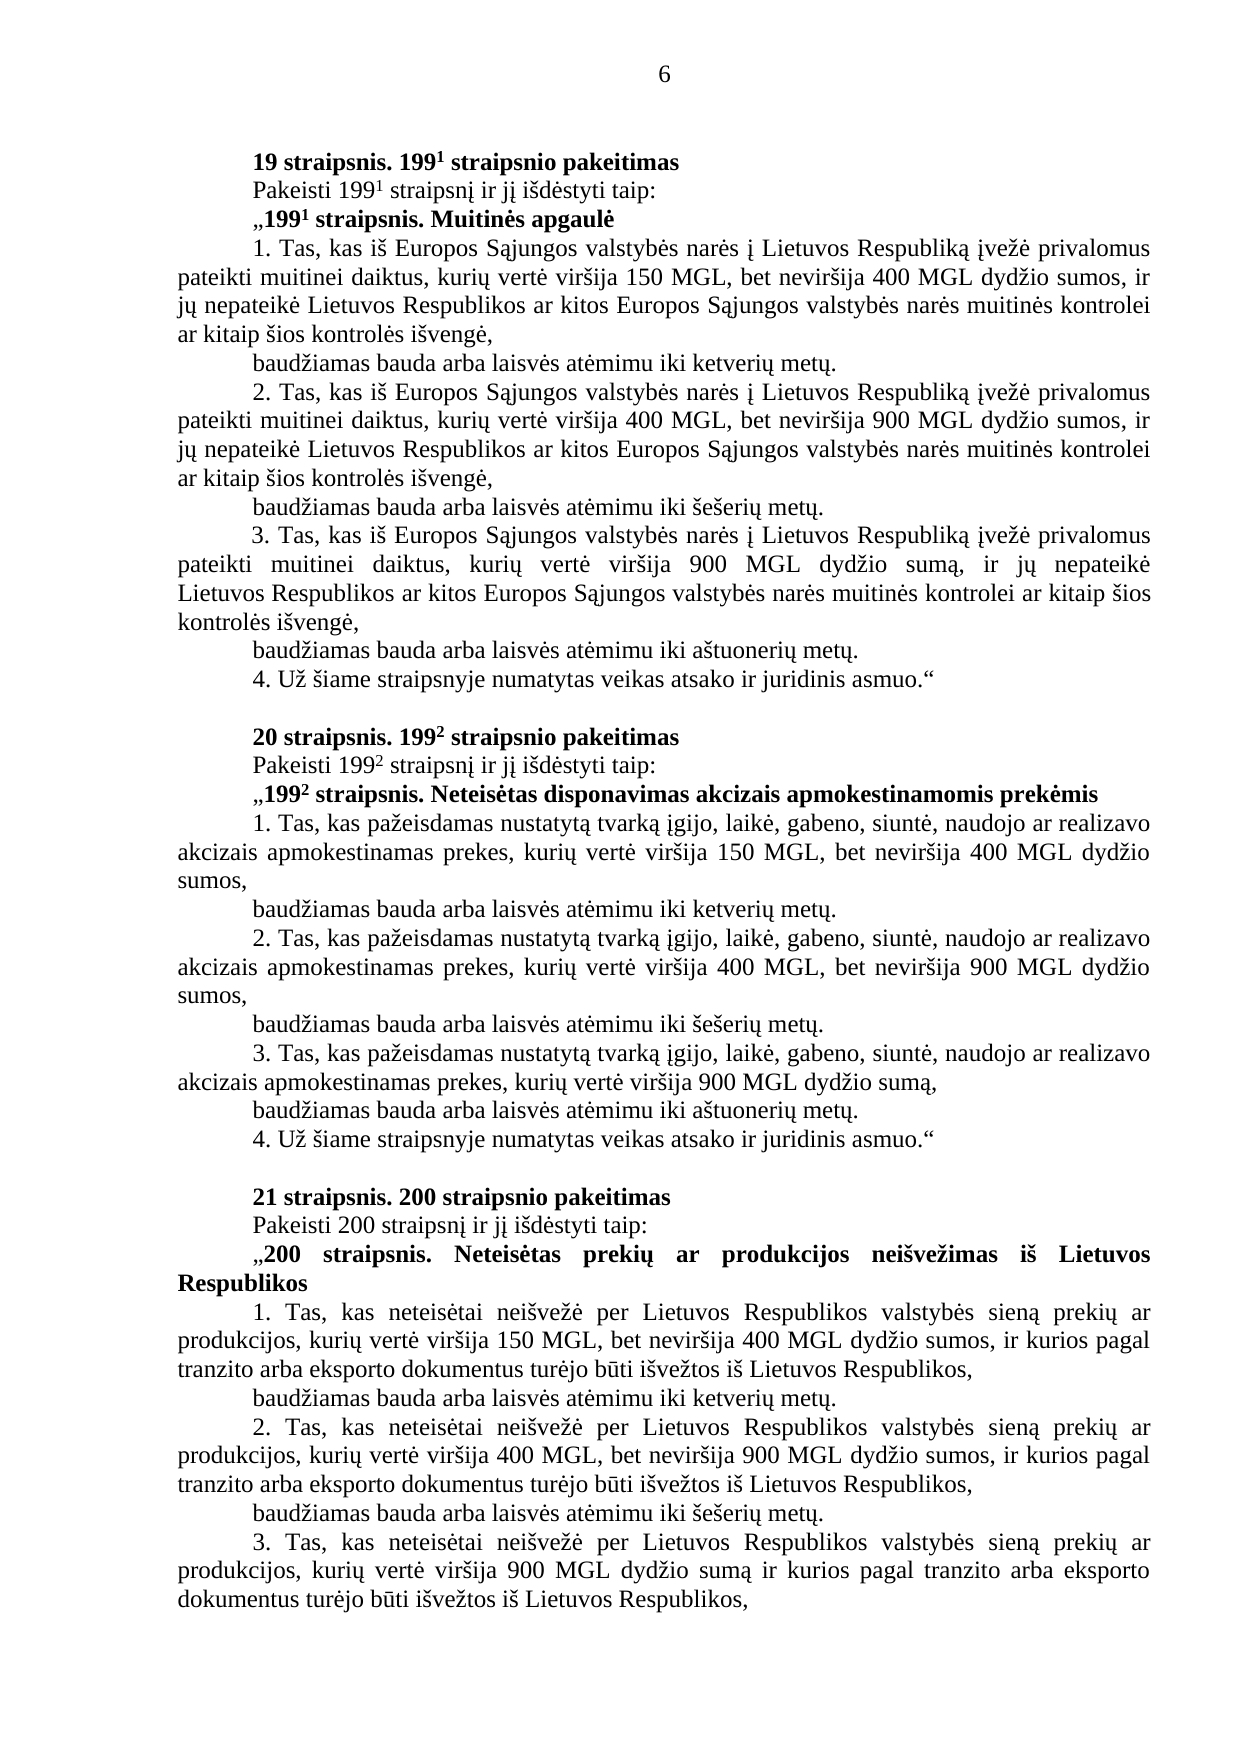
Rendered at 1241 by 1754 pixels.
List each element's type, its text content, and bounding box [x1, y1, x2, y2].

text baudžiamas bauda arba laisvės atėmimu iki ketverių metų. [177, 348, 1152, 377]
text 1. Tas, kas pažeisdamas nustatytą tvarką įgijo, laikė, gabeno, siuntė, naudojo ar realizavo akcizais apmokestinamas prekes, kurių vertė viršija 150 MGL, bet neviršija 400 MGL dydžio sumos, [177, 808, 1152, 894]
text 19 straipsnis. 1991 straipsnio pakeitimas [177, 147, 1152, 176]
text baudžiamas bauda arba laisvės atėmimu iki šešerių metų. [177, 1009, 1152, 1038]
text „1992 straipsnis. Neteisėtas disponavimas akcizais apmokestinamomis prekėmis [177, 779, 1152, 808]
text 1. Tas, kas neteisėtai neišvežė per Lietuvos Respublikos valstybės sieną prekių ar produkcijos, kurių vertė viršija 150 MGL, bet neviršija 400 MGL dydžio sumos, ir kurios pagal tranzito arba eksporto dokumentus turėjo būti išvežtos iš Lietuvos Respublikos, [177, 1297, 1152, 1383]
text 2. Tas, kas iš Europos Sąjungos valstybės narės į Lietuvos Respubliką įvežė privalomus pateikti muitinei daiktus, kurių vertė viršija 400 MGL, bet neviršija 900 MGL dydžio sumos, ir jų nepateikė Lietuvos Respublikos ar kitos Europos Sąjungos valstybės narės muitinės kontrolei ar kitaip šios kontrolės išvengė, [177, 377, 1152, 492]
text 20 straipsnis. 1992 straipsnio pakeitimas [177, 722, 1152, 751]
text 3. Tas, kas iš Europos Sąjungos valstybės narės į Lietuvos Respubliką įvežė privalomus pateikti muitinei daiktus, kurių vertė viršija 900 MGL dydžio sumą, ir jų nepateikė Lietuvos Respublikos ar kitos Europos Sąjungos valstybės narės muitinės kontrolei ar kitaip šios kontrolės išvengė, [177, 521, 1152, 636]
text 21 straipsnis. 200 straipsnio pakeitimas [177, 1182, 1152, 1211]
text 3. Tas, kas pažeisdamas nustatytą tvarką įgijo, laikė, gabeno, siuntė, naudojo ar realizavo akcizais apmokestinamas prekes, kurių vertė viršija 900 MGL dydžio sumą, [177, 1038, 1152, 1096]
text Pakeisti 200 straipsnį ir jį išdėstyti taip: [177, 1211, 1152, 1239]
text 3. Tas, kas neteisėtai neišvežė per Lietuvos Respublikos valstybės sieną prekių ar produkcijos, kurių vertė viršija 900 MGL dydžio sumą ir kurios pagal tranzito arba eksporto dokumentus turėjo būti išvežtos iš Lietuvos Respublikos, [177, 1527, 1152, 1613]
text baudžiamas bauda arba laisvės atėmimu iki aštuonerių metų. [177, 636, 1152, 664]
text baudžiamas bauda arba laisvės atėmimu iki ketverių metų. [177, 894, 1152, 923]
text 2. Tas, kas neteisėtai neišvežė per Lietuvos Respublikos valstybės sieną prekių ar produkcijos, kurių vertė viršija 400 MGL, bet neviršija 900 MGL dydžio sumos, ir kurios pagal tranzito arba eksporto dokumentus turėjo būti išvežtos iš Lietuvos Respublikos, [177, 1412, 1152, 1498]
text baudžiamas bauda arba laisvės atėmimu iki šešerių metų. [177, 1498, 1152, 1527]
text 4. Už šiame straipsnyje numatytas veikas atsako ir juridinis asmuo.“ [177, 1124, 1152, 1153]
text baudžiamas bauda arba laisvės atėmimu iki ketverių metų. [177, 1383, 1152, 1412]
text Pakeisti 1991 straipsnį ir jį išdėstyti taip: [177, 176, 1152, 204]
text 1. Tas, kas iš Europos Sąjungos valstybės narės į Lietuvos Respubliką įvežė privalomus pateikti muitinei daiktus, kurių vertė viršija 150 MGL, bet neviršija 400 MGL dydžio sumos, ir jų nepateikė Lietuvos Respublikos ar kitos Europos Sąjungos valstybės narės muitinės kontrolei ar kitaip šios kontrolės išvengė, [177, 233, 1152, 348]
text „200 straipsnis. Neteisėtas prekių ar produkcijos neišvežimas iš Lietuvos Respublikos [177, 1239, 1152, 1297]
text „1991 straipsnis. Muitinės apgaulė [177, 204, 1152, 233]
text baudžiamas bauda arba laisvės atėmimu iki šešerių metų. [177, 492, 1152, 521]
text 4. Už šiame straipsnyje numatytas veikas atsako ir juridinis asmuo.“ [177, 664, 1152, 693]
text 2. Tas, kas pažeisdamas nustatytą tvarką įgijo, laikė, gabeno, siuntė, naudojo ar realizavo akcizais apmokestinamas prekes, kurių vertė viršija 400 MGL, bet neviršija 900 MGL dydžio sumos, [177, 923, 1152, 1009]
text baudžiamas bauda arba laisvės atėmimu iki aštuonerių metų. [177, 1096, 1152, 1124]
text Pakeisti 1992 straipsnį ir jį išdėstyti taip: [177, 751, 1152, 779]
